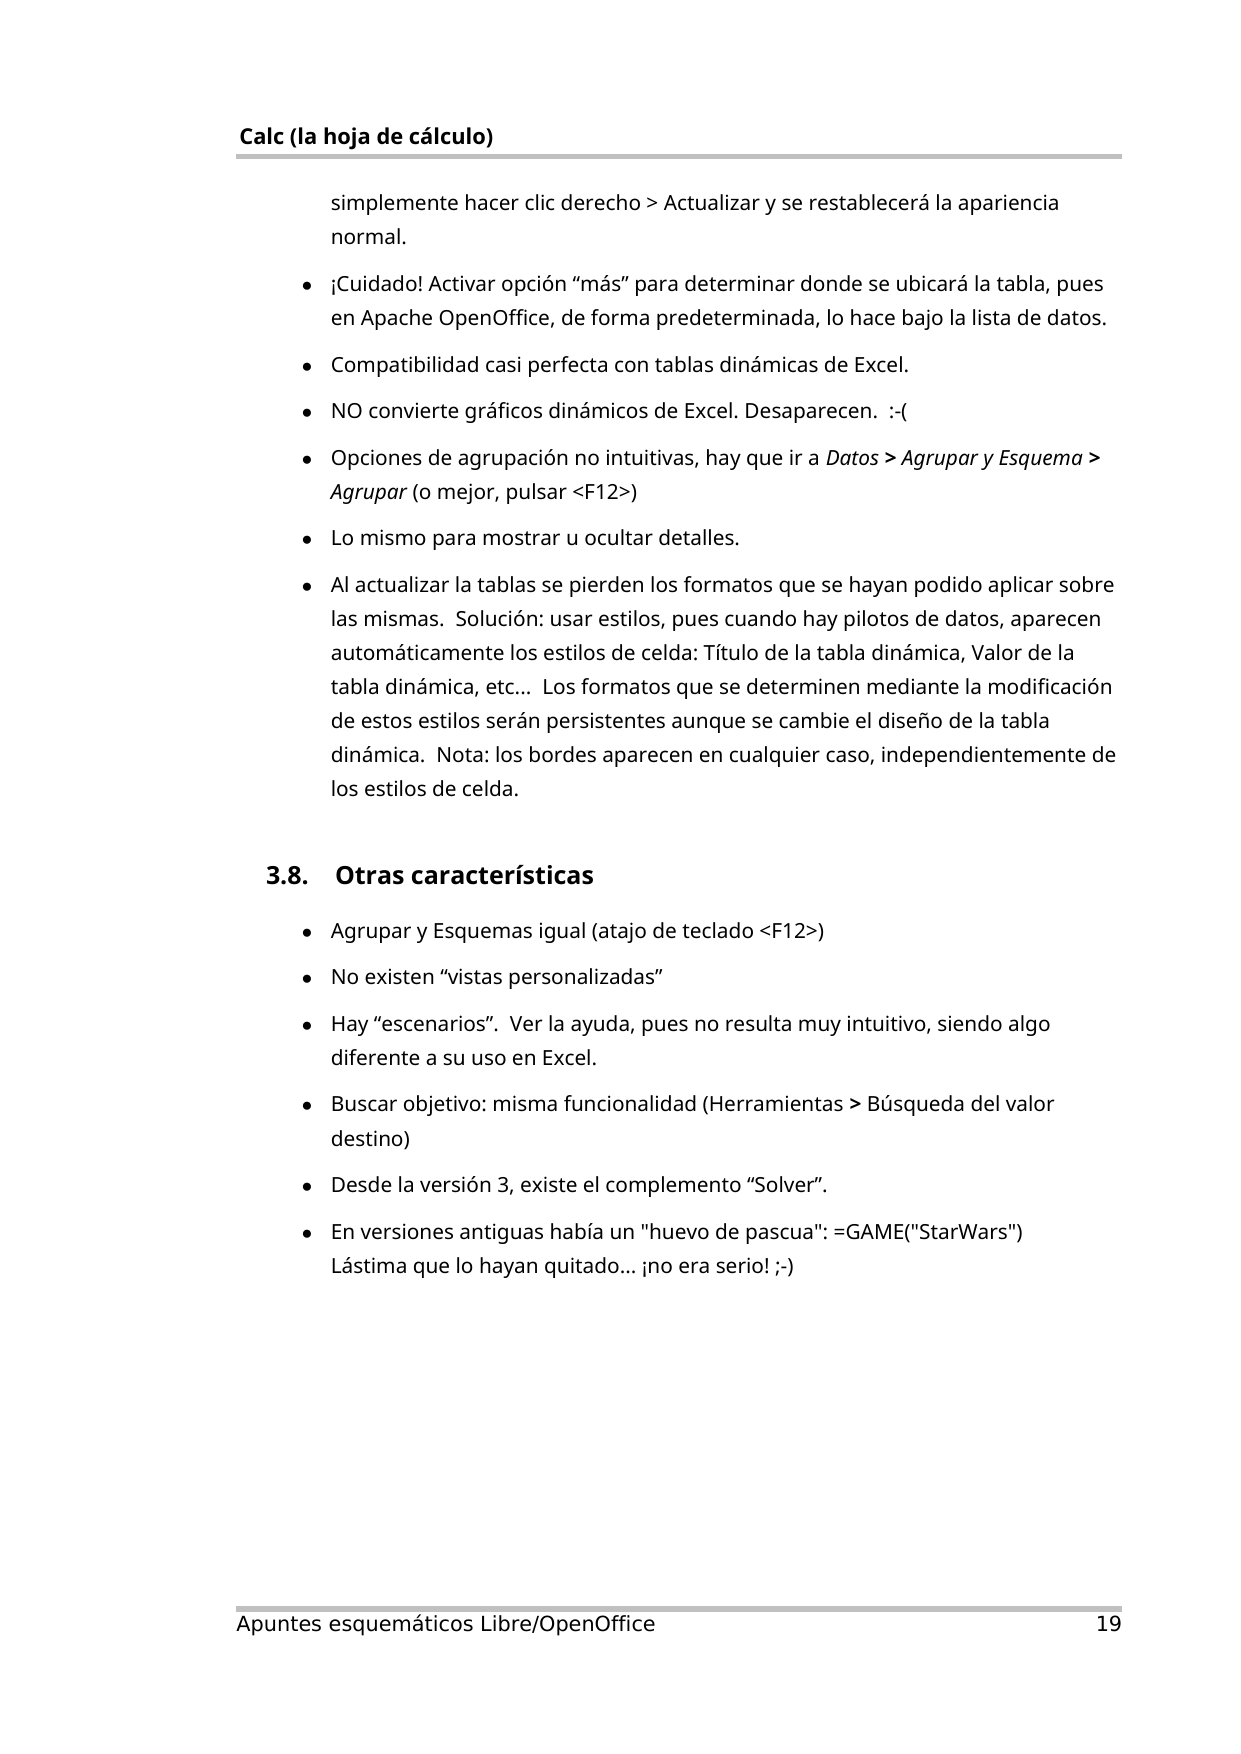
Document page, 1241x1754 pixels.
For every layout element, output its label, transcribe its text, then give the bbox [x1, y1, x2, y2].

subtitle Otras características [266, 858, 1122, 892]
list Al actualizar la tablas se pierden los formatos que se hayan podido aplicar sobre las mismas. Solución: usar estilos, pues cuando hay pilotos de datos, aparecen automáticamente los estilos de celda: Título de la tabla dinámica, Valor de la tabla dinámica, etc... Los formatos que se determinen mediante la modificación de estos estilos serán persistentes aunque se cambie el diseño de la tabla dinámica. Nota: los bordes aparecen en cualquier caso, independientemente de los estilos de celda. [301, 570, 1122, 803]
list Lo mismo para mostrar u ocultar detalles. [301, 523, 1122, 552]
list Buscar objetivo: misma funcionalidad (Herramientas > Búsqueda del valor destino) [301, 1089, 1122, 1152]
list simplemente hacer clic derecho > Actualizar y se restablecerá la apariencia normal. [301, 188, 1122, 251]
list Compatibilidad casi perfecta con tablas dinámicas de Excel. [301, 350, 1122, 378]
list En versiones antiguas había un "huevo de pascua": =GAME("StarWars") Lástima que lo hayan quitado... ¡no era serio! ;-) [301, 1217, 1122, 1279]
list Opciones de agrupación no intuitivas, hay que ir a Datos > Agrupar y Esquema > Agrupar (o mejor, pulsar <F12>) [301, 443, 1122, 505]
list No existen “vistas personalizadas” [301, 962, 1122, 991]
list Hay “escenarios”. Ver la ayuda, pues no resulta muy intuitivo, siendo algo diferente a su uso en Excel. [301, 1009, 1122, 1071]
list ¡Cuidado! Activar opción “más” para determinar donde se ubicará la tabla, pues en Apache OpenOffice, de forma predeterminada, lo hace bajo la lista de datos. [301, 269, 1122, 332]
list Agrupar y Esquemas igual (atajo de teclado <F12>) [301, 916, 1122, 944]
list NO convierte gráficos dinámicos de Excel. Desaparecen. :-( [301, 396, 1122, 425]
list Desde la versión 3, existe el complemento “Solver”. [301, 1170, 1122, 1199]
